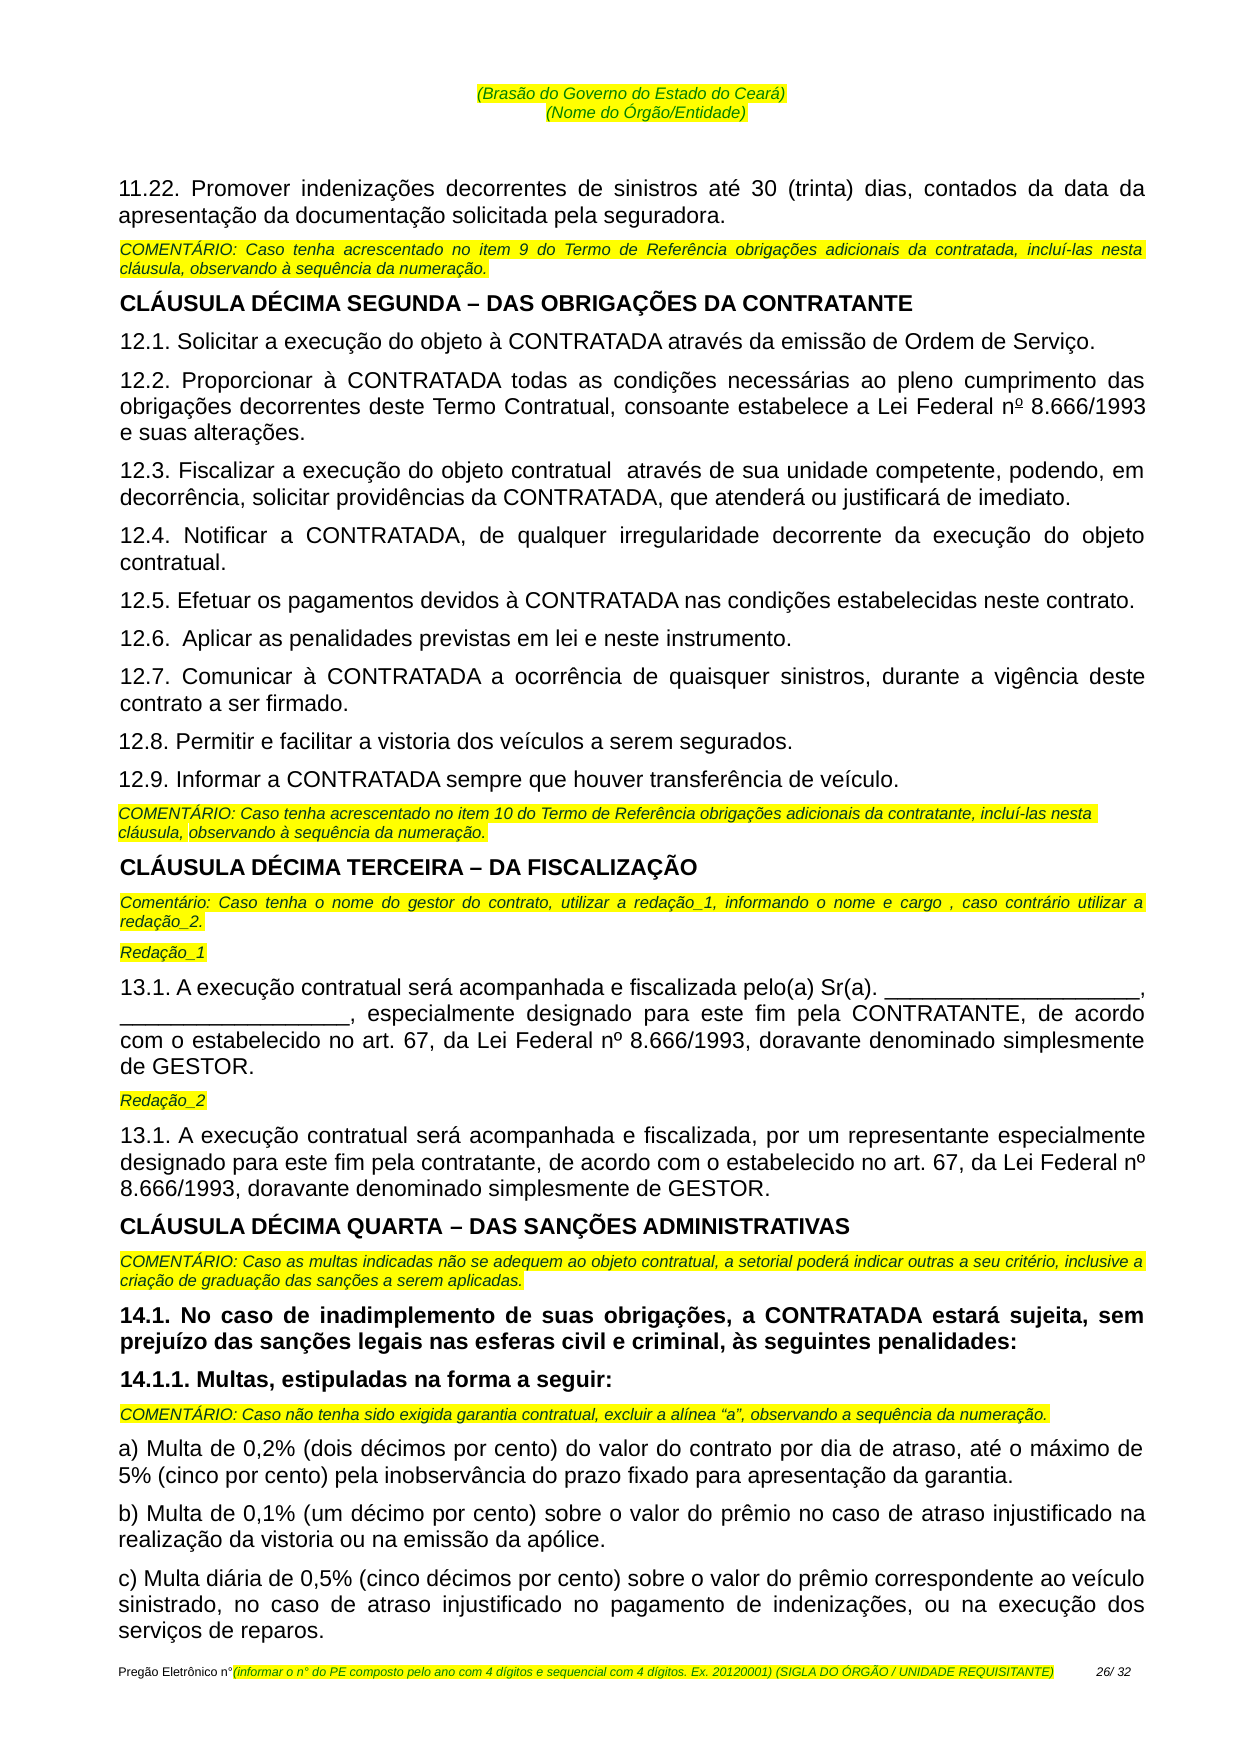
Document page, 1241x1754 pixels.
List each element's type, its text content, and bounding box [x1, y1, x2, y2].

text COMENTÁRIO: Caso tenha acrescentado no item 10 do Termo de Referência obrigações adicionais da contratante, incluí-las nesta cláusula, observando à sequência da numeração. [118, 804, 1146, 842]
text 13.1. A execução contratual será acompanhada e fiscalizada pelo(a) Sr(a). ____________________, __________________, especialmente designado para este fim pela CONTRATANTE, de acordo com o estabelecido no art. 67, da Lei Federal nº 8.666/1993, doravante denominado simplesmente de GESTOR. [120, 974, 1146, 1079]
text a) Multa de 0,2% (dois décimos por cento) do valor do contrato por dia de atraso, até o máximo de 5% (cinco por cento) pela inobservância do prazo fixado para apresentação da garantia. [118, 1435, 1146, 1488]
text 14.1.1. Multas, estipuladas na forma a seguir: [120, 1366, 1146, 1392]
text Redação_2 [120, 1091, 1146, 1110]
text 11.22. Promover indenizações decorrentes de sinistros até 30 (trinta) dias, contados da data da apresentação da documentação solicitada pela seguradora. [118, 175, 1146, 228]
text 13.1. A execução contratual será acompanhada e fiscalizada, por um representante especialmente designado para este fim pela contratante, de acordo com o estabelecido no art. 67, da Lei Federal nº 8.666/1993, doravante denominado simplesmente de GESTOR. [120, 1122, 1146, 1201]
text 12.1. Solicitar a execução do objeto à CONTRATADA através da emissão de Ordem de Serviço. [119, 328, 1146, 355]
text 12.3. Fiscalizar a execução do objeto contratual através de sua unidade competente, podendo, em decorrência, solicitar providências da CONTRATADA, que atenderá ou justificará de imediato. [119, 457, 1146, 510]
text 12.2. Proporcionar à CONTRATADA todas as condições necessárias ao pleno cumprimento das obrigações decorrentes deste Termo Contratual, consoante estabelece a Lei Federal no 8.666/1993 e suas alterações. [119, 367, 1146, 446]
text CLÁUSULA DÉCIMA TERCEIRA – DA FISCALIZAÇÃO [119, 854, 1146, 881]
text 12.8. Permitir e facilitar a vistoria dos veículos a serem segurados. [118, 728, 1146, 754]
text c) Multa diária de 0,5% (cinco décimos por cento) sobre o valor do prêmio correspondente ao veículo sinistrado, no caso de atraso injustificado no pagamento de indenizações, ou na execução dos serviços de reparos. [118, 1564, 1146, 1644]
text 12.5. Efetuar os pagamentos devidos à CONTRATADA nas condições estabelecidas neste contrato. [119, 587, 1146, 613]
text COMENTÁRIO: Caso as multas indicadas não se adequem ao objeto contratual, a setorial poderá indicar outras a seu critério, inclusive a criação de graduação das sanções a serem aplicadas. [120, 1251, 1146, 1290]
text Redação_1 [120, 943, 1146, 962]
text Comentário: Caso tenha o nome do gestor do contrato, utilizar a redação_1, informando o nome e cargo , caso contrário utilizar a redação_2. [120, 893, 1146, 931]
text 12.7. Comunicar à CONTRATADA a ocorrência de quaisquer sinistros, durante a vigência deste contrato a ser firmado. [119, 663, 1146, 716]
list Aplicar as penalidades previstas em lei e neste instrumento. [119, 625, 1146, 651]
text 12.9. Informar a CONTRATADA sempre que houver transferência de veículo. [118, 766, 1146, 792]
text 14.1. No caso de inadimplemento de suas obrigações, a CONTRATADA estará sujeita, sem prejuízo das sanções legais nas esferas civil e criminal, às seguintes penalidades: [119, 1302, 1146, 1354]
text b) Multa de 0,1% (um décimo por cento) sobre o valor do prêmio no caso de atraso injustificado na realização da vistoria ou na emissão da apólice. [118, 1500, 1146, 1553]
text CLÁUSULA DÉCIMA SEGUNDA – DAS OBRIGAÇÕES DA CONTRATANTE [119, 290, 1146, 316]
text COMENTÁRIO: Caso tenha acrescentado no item 9 do Termo de Referência obrigações adicionais da contratada, incluí-las nesta cláusula, observando à sequência da numeração. [119, 240, 1146, 278]
text COMENTÁRIO: Caso não tenha sido exigida garantia contratual, excluir a alínea “a”, observando a sequência da numeração. [120, 1404, 1146, 1423]
text CLÁUSULA DÉCIMA QUARTA – DAS SANÇÕES ADMINISTRATIVAS [119, 1213, 1146, 1239]
text 12.4. Notificar a CONTRATADA, de qualquer irregularidade decorrente da execução do objeto contratual. [119, 522, 1146, 575]
